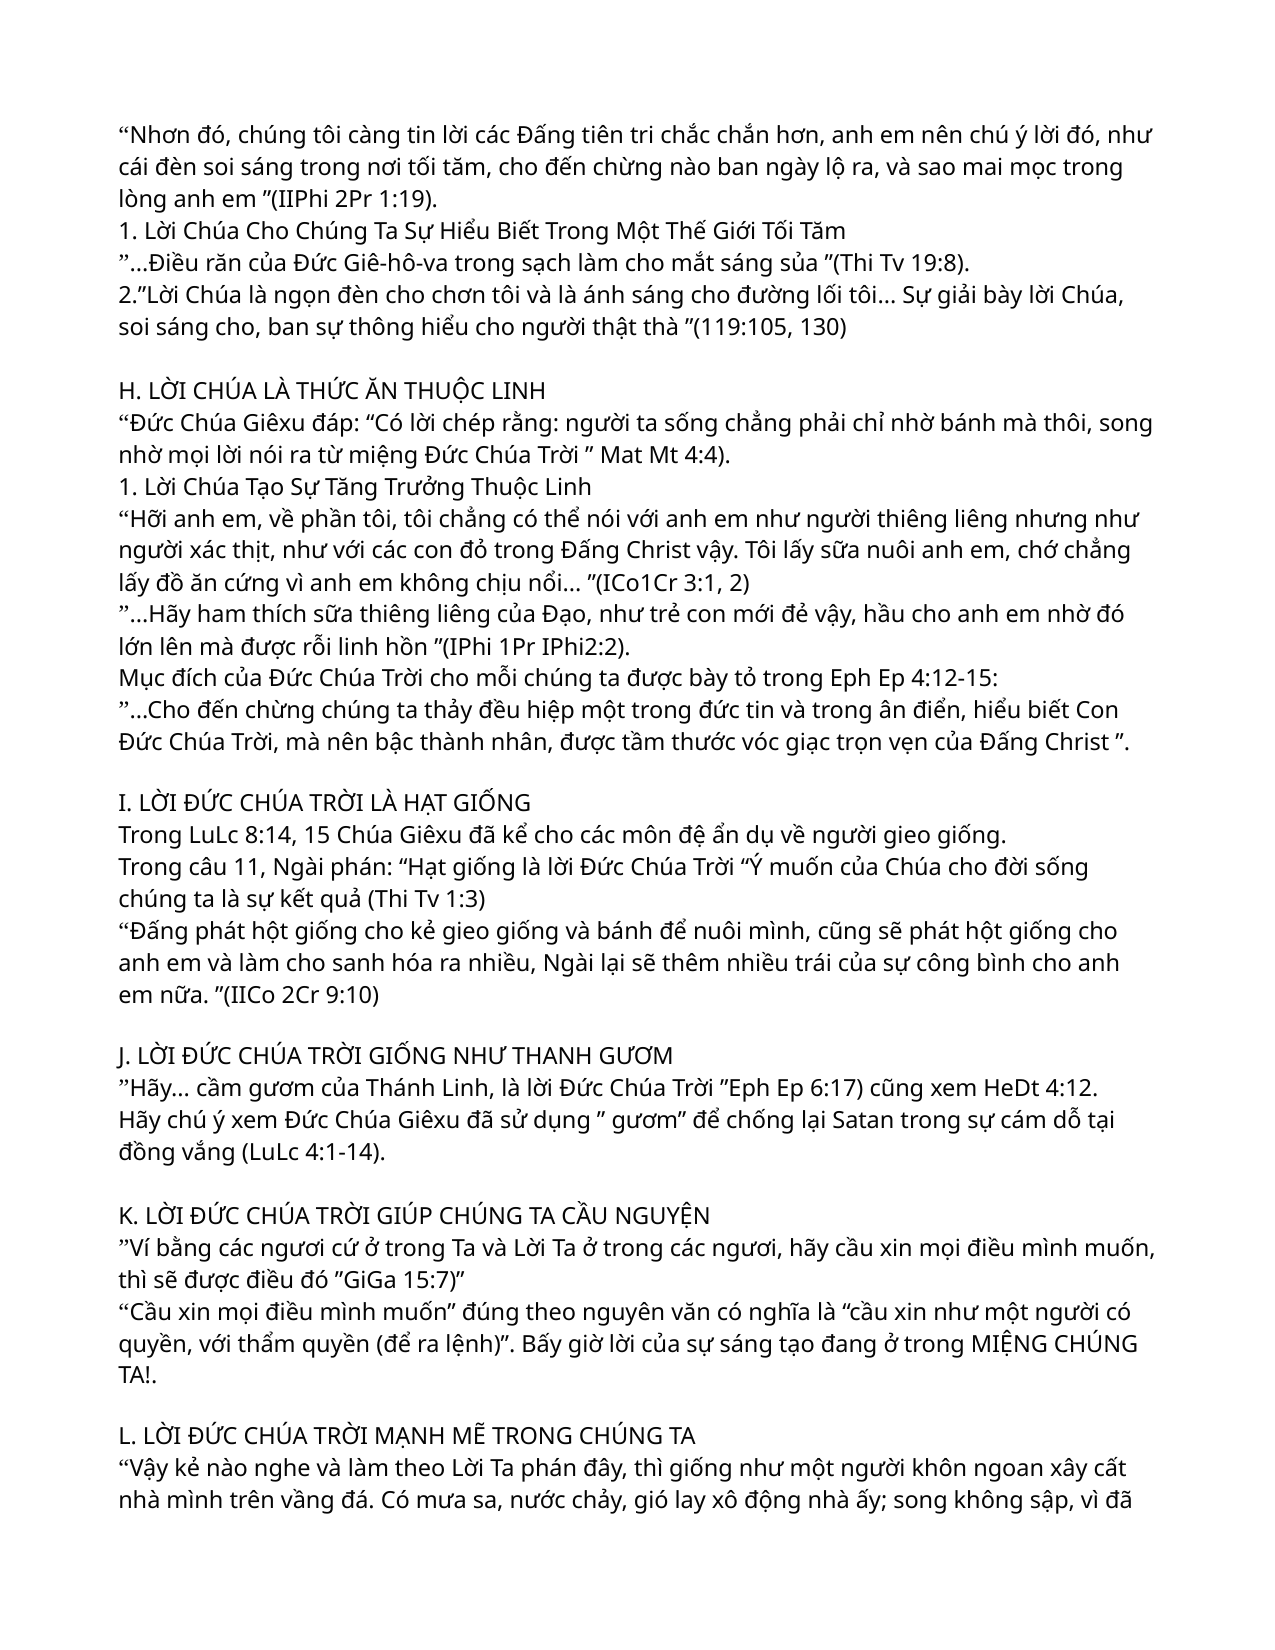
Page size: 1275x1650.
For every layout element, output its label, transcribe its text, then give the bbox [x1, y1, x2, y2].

text K. LỜI ĐỨC CHÚA TRỜI GIÚP CHÚNG TA CẦU NGUYỆN [118, 1199, 1157, 1231]
text ”...Điều răn của Đức Giê-hô-va trong sạch làm cho mắt sáng sủa ”(Thi Tv 19:8). [118, 246, 1157, 278]
text Hãy chú ý xem Đức Chúa Giêxu đã sử dụng ” gươm” để chống lại Satan trong sự cám dỗ tại đồng vắng (LuLc 4:1-14). [118, 1103, 1157, 1167]
text Trong LuLc 8:14, 15 Chúa Giêxu đã kể cho các môn đệ ẩn dụ về người gieo giống. [118, 818, 1157, 850]
text I. LỜI ĐỨC CHÚA TRỜI LÀ HẠT GIỐNG [118, 786, 1157, 818]
text “Hỡi anh em, về phần tôi, tôi chẳng có thể nói với anh em như người thiêng liêng nhưng như người xác thịt, như với các con đỏ trong Đấng Christ vậy. Tôi lấy sữa nuôi anh em, chớ chẳng lấy đồ ăn cứng vì anh em không chịu nổi... ”(ICo1Cr 3:1, 2) [118, 502, 1157, 598]
text ”...Cho đến chừng chúng ta thảy đều hiệp một trong đức tin và trong ân điển, hiểu biết Con Đức Chúa Trời, mà nên bậc thành nhân, được tầm thước vóc giạc trọn vẹn của Đấng Christ ”. [118, 694, 1157, 758]
text “Cầu xin mọi điều mình muốn” đúng theo nguyên văn có nghĩa là “cầu xin như một người có quyền, với thẩm quyền (để ra lệnh)”. Bấy giờ lời của sự sáng tạo đang ở trong MIỆNG CHÚNG TA!. [118, 1295, 1157, 1391]
text 1. Lời Chúa Cho Chúng Ta Sự Hiểu Biết Trong Một Thế Giới Tối Tăm [118, 214, 1157, 246]
text “Vậy kẻ nào nghe và làm theo Lời Ta phán đây, thì giống như một người khôn ngoan xây cất nhà mình trên vầng đá. Có mưa sa, nước chảy, gió lay xô động nhà ấy; song không sập, vì đã [118, 1452, 1157, 1516]
text L. LỜI ĐỨC CHÚA TRỜI MẠNH MẼ TRONG CHÚNG TA [118, 1419, 1157, 1452]
text ”...Hãy ham thích sữa thiêng liêng của Đạo, như trẻ con mới đẻ vậy, hầu cho anh em nhờ đó lớn lên mà được rỗi linh hồn ”(IPhi 1Pr IPhi2:2). [118, 598, 1157, 662]
text H. LỜI CHÚA LÀ THỨC ĂN THUỘC LINH [118, 374, 1157, 406]
text “Đức Chúa Giêxu đáp: “Có lời chép rằng: người ta sống chẳng phải chỉ nhờ bánh mà thôi, song nhờ mọi lời nói ra từ miệng Đức Chúa Trời ” Mat Mt 4:4). [118, 406, 1157, 470]
text ”Ví bằng các ngươi cứ ở trong Ta và Lời Ta ở trong các ngươi, hãy cầu xin mọi điều mình muốn, thì sẽ được điều đó ”GiGa 15:7)” [118, 1231, 1157, 1295]
text J. LỜI ĐỨC CHÚA TRỜI GIỐNG NHƯ THANH GƯƠM [118, 1039, 1157, 1071]
text Mục đích của Đức Chúa Trời cho mỗi chúng ta được bày tỏ trong Eph Ep 4:12-15: [118, 662, 1157, 694]
text “Đấng phát hột giống cho kẻ gieo giống và bánh để nuôi mình, cũng sẽ phát hột giống cho anh em và làm cho sanh hóa ra nhiều, Ngài lại sẽ thêm nhiều trái của sự công bình cho anh em nữa. ”(IICo 2Cr 9:10) [118, 914, 1157, 1010]
text Trong câu 11, Ngài phán: “Hạt giống là lời Đức Chúa Trời “Ý muốn của Chúa cho đời sống chúng ta là sự kết quả (Thi Tv 1:3) [118, 850, 1157, 914]
text ”Hãy... cầm gươm của Thánh Linh, là lời Đức Chúa Trời ”Eph Ep 6:17) cũng xem HeDt 4:12. [118, 1071, 1157, 1103]
text “Nhơn đó, chúng tôi càng tin lời các Đấng tiên tri chắc chắn hơn, anh em nên chú ý lời đó, như cái đèn soi sáng trong nơi tối tăm, cho đến chừng nào ban ngày lộ ra, và sao mai mọc trong lòng anh em ”(IIPhi 2Pr 1:19). [118, 118, 1157, 214]
text 1. Lời Chúa Tạo Sự Tăng Trưởng Thuộc Linh [118, 470, 1157, 502]
text 2.”Lời Chúa là ngọn đèn cho chơn tôi và là ánh sáng cho đường lối tôi... Sự giải bày lời Chúa, soi sáng cho, ban sự thông hiểu cho người thật thà ”(119:105, 130) [118, 278, 1157, 342]
